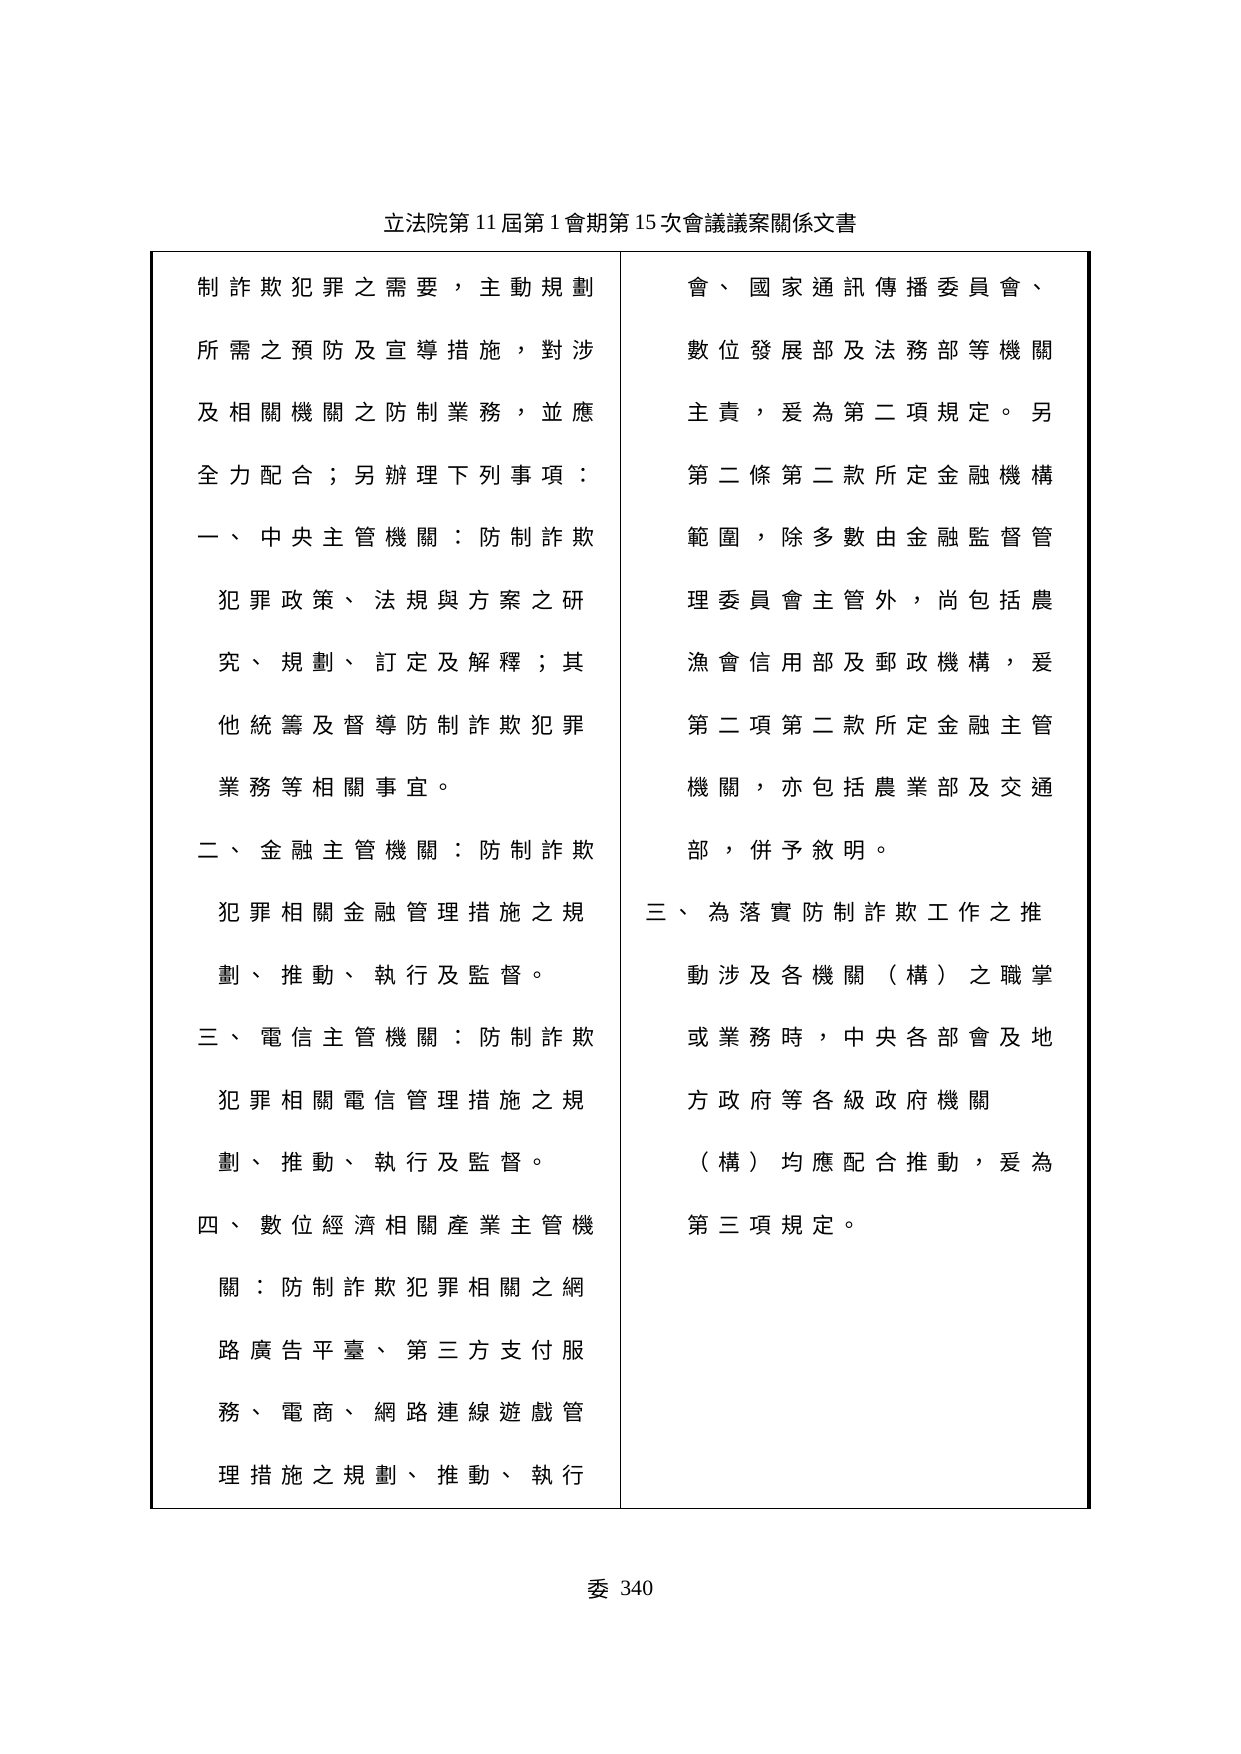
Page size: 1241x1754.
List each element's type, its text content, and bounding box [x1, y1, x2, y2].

table_cell 會、國家通訊傳播委員會、數位發展部及法務部等機關主責，爰為第二項規定。另第二條第二款所定金融機構範圍，除多數由金融監督管理委員會主管外，尚包括農漁會信用部及郵政機構，爰第二項第二款所定金融主管機關，亦包括農業部及交通部，併予敘明。 三、為落實防制詐欺工作之推動涉及各機關（構）之職掌或業務時，中央各部會及地方政府等各級政府機關（構）均應配合推動，爰為第三項規定。 [621, 252, 1087, 1508]
table_cell 制詐欺犯罪之需要，主動規劃所需之預防及宣導措施，對涉及相關機關之防制業務，並應全力配合；另辦理下列事項： 一、中央主管機關：防制詐欺犯罪政策、法規與方案之研究、規劃、訂定及解釋；其他統籌及督導防制詐欺犯罪業務等相關事宜。 二、金融主管機關：防制詐欺犯罪相關金融管理措施之規劃、推動、執行及監督。 三、電信主管機關：防制詐欺犯罪相關電信管理措施之規劃、推動、執行及監督。 四、數位經濟相關產業主管機關：防制詐欺犯罪相關之網路廣告平臺、第三方支付服務、電商、網路連線遊戲管理措施之規劃、推動、執行 [153, 252, 620, 1508]
